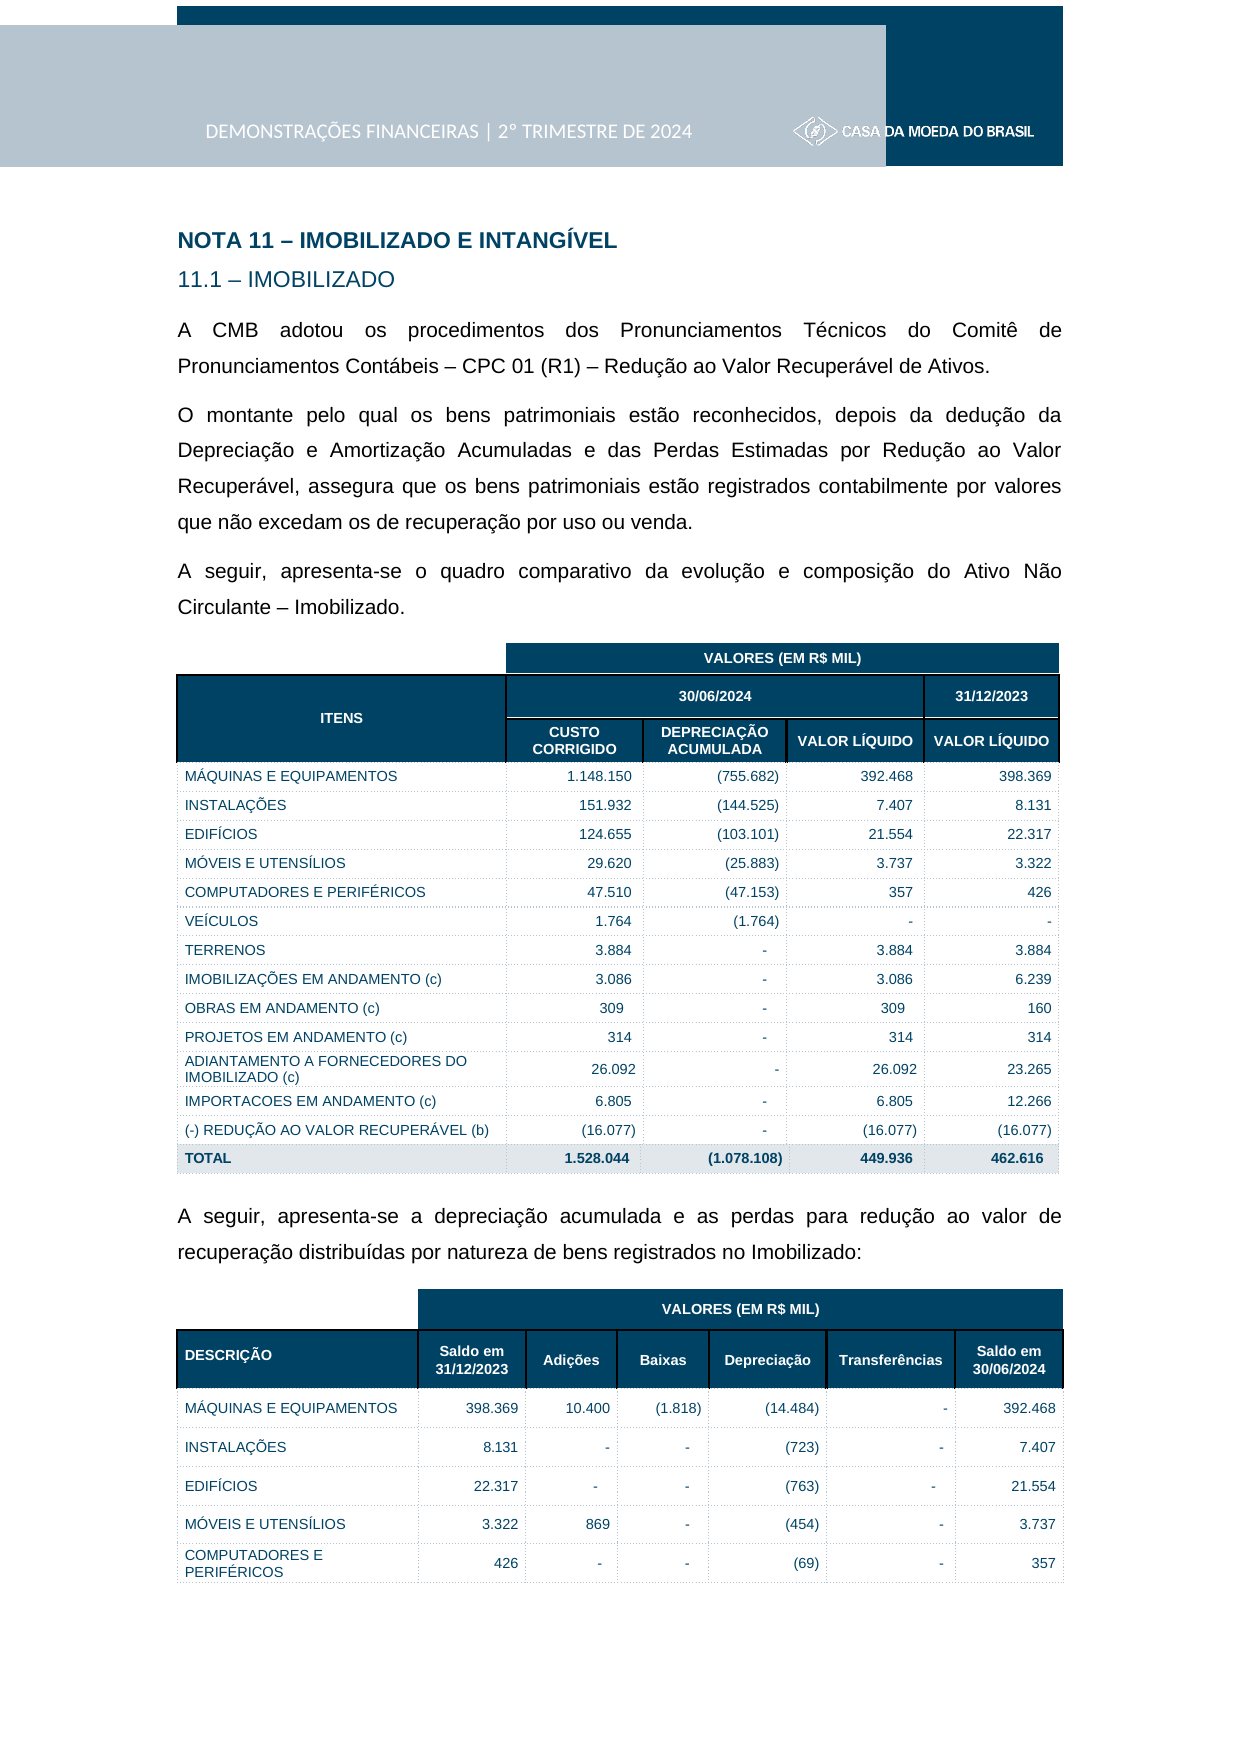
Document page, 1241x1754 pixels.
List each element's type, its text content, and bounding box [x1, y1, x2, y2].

table_cell TERRENOS [177, 935, 506, 964]
table_cell - [643, 1115, 786, 1144]
table_cell 309 [506, 993, 643, 1022]
table_cell Baixas [618, 1331, 708, 1388]
table_cell - [643, 1022, 786, 1051]
table_cell 462.616 [924, 1144, 1059, 1173]
table_cell 151.932 [506, 791, 643, 819]
table_cell 12.266 [924, 1086, 1059, 1115]
table_header VALORES (EM R$ MIL) [506, 643, 1059, 673]
table_cell - [526, 1427, 617, 1466]
table_cell - [826, 1505, 955, 1543]
table_header VALORES (EM R$ MIL) [418, 1289, 1063, 1329]
table_cell 10.400 [526, 1388, 617, 1427]
table_cell (25.883) [643, 849, 786, 877]
table_cell DEPRECIAÇÃO ACUMULADA [644, 720, 785, 762]
table_cell - [617, 1505, 709, 1543]
table_cell 3.737 [786, 849, 924, 877]
table_cell 1.148.150 [506, 762, 643, 791]
table_cell Saldo em 30/06/2024 [956, 1331, 1062, 1388]
table_cell 3.086 [786, 964, 924, 993]
table_cell - [643, 993, 786, 1022]
table_cell PROJETOS EM ANDAMENTO (c) [177, 1022, 506, 1051]
table_cell VEÍCULOS [177, 906, 506, 935]
table_cell 6.805 [786, 1086, 924, 1115]
table_cell IMOBILIZAÇÕES EM ANDAMENTO (c) [177, 964, 506, 993]
table_cell - [826, 1543, 955, 1582]
table_cell - [617, 1543, 709, 1582]
table_cell (755.682) [643, 762, 786, 791]
table_cell (1.764) [643, 906, 786, 935]
text 11.1 – IMOBILIZADO [177, 266, 1063, 292]
table_header [177, 1289, 418, 1329]
table_cell MÁQUINAS E EQUIPAMENTOS [177, 762, 506, 791]
table_cell (763) [709, 1466, 826, 1504]
table_cell VALOR LÍQUIDO [925, 720, 1058, 762]
table_cell - [617, 1427, 709, 1466]
table_cell INSTALAÇÕES [177, 1427, 418, 1466]
table_cell 357 [955, 1543, 1063, 1582]
table_cell - [526, 1466, 617, 1504]
table_cell 1.764 [506, 906, 643, 935]
table_cell 3.737 [955, 1505, 1063, 1543]
table_cell Transferências [828, 1331, 954, 1388]
table_cell (723) [709, 1427, 826, 1466]
table_cell VALOR LÍQUIDO [788, 720, 923, 762]
table_cell - [826, 1427, 955, 1466]
subtitle NOTA 11 – IMOBILIZADO E INTANGÍVEL [177, 227, 1063, 253]
table_cell 8.131 [924, 791, 1059, 819]
table_cell CUSTO CORRIGIDO [507, 720, 642, 762]
table_cell 392.468 [786, 762, 924, 791]
table_cell - [826, 1388, 955, 1427]
table_cell 6.239 [924, 964, 1059, 993]
table_cell (-) REDUÇÃO AO VALOR RECUPERÁVEL (b) [177, 1115, 506, 1144]
table_cell 7.407 [786, 791, 924, 819]
table_cell Saldo em 31/12/2023 [419, 1331, 525, 1388]
table_cell 314 [786, 1022, 924, 1051]
table_cell - [643, 935, 786, 964]
table_cell - [786, 906, 924, 935]
table_cell COMPUTADORES E PERIFÉRICOS [177, 878, 506, 906]
table_cell (1.078.108) [640, 1144, 790, 1173]
table_cell 8.131 [418, 1427, 526, 1466]
table_cell 47.510 [506, 878, 643, 906]
table_cell 426 [418, 1543, 526, 1582]
table_cell 398.369 [418, 1388, 526, 1427]
table_cell - [617, 1466, 709, 1504]
table_cell ITENS [178, 676, 505, 762]
table_cell DESCRIÇÃO [178, 1331, 417, 1388]
table_header [177, 643, 506, 673]
table_cell Depreciação [710, 1331, 825, 1388]
table_cell 357 [786, 878, 924, 906]
table_cell (47.153) [643, 878, 786, 906]
table_cell (144.525) [643, 791, 786, 819]
table_cell 29.620 [506, 849, 643, 877]
table_cell 23.265 [924, 1051, 1059, 1086]
table_cell 314 [924, 1022, 1059, 1051]
table_cell 26.092 [506, 1051, 643, 1086]
text O montante pelo qual os bens patrimoniais estão reconhecidos, depois da dedução da Depreciação e Amortização Acumuladas e das Perdas Estimadas por Redução ao Valor Recuperável, assegura que os bens patrimoniais estão registrados contabilmente por valores que não excedam os de recuperação por uso ou venda. [177, 402, 1063, 534]
table_cell 124.655 [506, 820, 643, 848]
table_cell 3.884 [786, 935, 924, 964]
table_cell 449.936 [790, 1144, 924, 1173]
table_cell 31/12/2023 [925, 676, 1058, 717]
table_cell (16.077) [924, 1115, 1059, 1144]
table_cell 3.086 [506, 964, 643, 993]
table_cell ADIANTAMENTO A FORNECEDORES DO IMOBILIZADO (c) [177, 1051, 506, 1086]
table_cell (69) [709, 1543, 826, 1582]
table_cell 3.322 [418, 1505, 526, 1543]
table_cell MÓVEIS E UTENSÍLIOS [177, 1505, 418, 1543]
table_cell - [826, 1466, 955, 1504]
table_cell - [643, 1086, 786, 1115]
table_cell (454) [709, 1505, 826, 1543]
table_cell 160 [924, 993, 1059, 1022]
table_cell 3.884 [506, 935, 643, 964]
table_cell COMPUTADORES E PERIFÉRICOS [177, 1543, 418, 1582]
table_cell 3.884 [924, 935, 1059, 964]
table_cell EDIFÍCIOS [177, 820, 506, 848]
table_cell 1.528.044 [506, 1144, 640, 1173]
table_cell 22.317 [924, 820, 1059, 848]
table_cell 3.322 [924, 849, 1059, 877]
table_cell 30/06/2024 [507, 676, 923, 717]
table_cell 309 [786, 993, 924, 1022]
table_cell 392.468 [955, 1388, 1063, 1427]
table_cell 7.407 [955, 1427, 1063, 1466]
table_cell 21.554 [955, 1466, 1063, 1504]
table_cell OBRAS EM ANDAMENTO (c) [177, 993, 506, 1022]
table_cell (103.101) [643, 820, 786, 848]
table_cell 22.317 [418, 1466, 526, 1504]
table_cell (14.484) [709, 1388, 826, 1427]
table_cell Adições [527, 1331, 616, 1388]
text A CMB adotou os procedimentos dos Pronunciamentos Técnicos do Comitê de Pronunciamentos Contábeis – CPC 01 (R1) – Redução ao Valor Recuperável de Ativos. [177, 318, 1063, 378]
table_cell (16.077) [786, 1115, 924, 1144]
table_cell 26.092 [786, 1051, 924, 1086]
table_cell - [924, 906, 1059, 935]
table_cell 426 [924, 878, 1059, 906]
table_cell - [643, 1051, 786, 1086]
table_cell 21.554 [786, 820, 924, 848]
table_cell 869 [526, 1505, 617, 1543]
table_cell TOTAL [177, 1144, 506, 1173]
table_cell MÁQUINAS E EQUIPAMENTOS [177, 1388, 418, 1427]
text A seguir, apresenta-se o quadro comparativo da evolução e composição do Ativo Não Circulante – Imobilizado. [177, 559, 1063, 618]
table_cell IMPORTACOES EM ANDAMENTO (c) [177, 1086, 506, 1115]
text A seguir, apresenta-se a depreciação acumulada e as perdas para redução ao valor de recuperação distribuídas por natureza de bens registrados no Imobilizado: [177, 1204, 1063, 1264]
table_cell 314 [506, 1022, 643, 1051]
table_cell INSTALAÇÕES [177, 791, 506, 819]
table_cell 398.369 [924, 762, 1059, 791]
table_cell MÓVEIS E UTENSÍLIOS [177, 849, 506, 877]
table_cell (1.818) [617, 1388, 709, 1427]
table_cell (16.077) [506, 1115, 643, 1144]
table_cell - [526, 1543, 617, 1582]
table_cell EDIFÍCIOS [177, 1466, 418, 1504]
table_cell - [643, 964, 786, 993]
table_cell 6.805 [506, 1086, 643, 1115]
